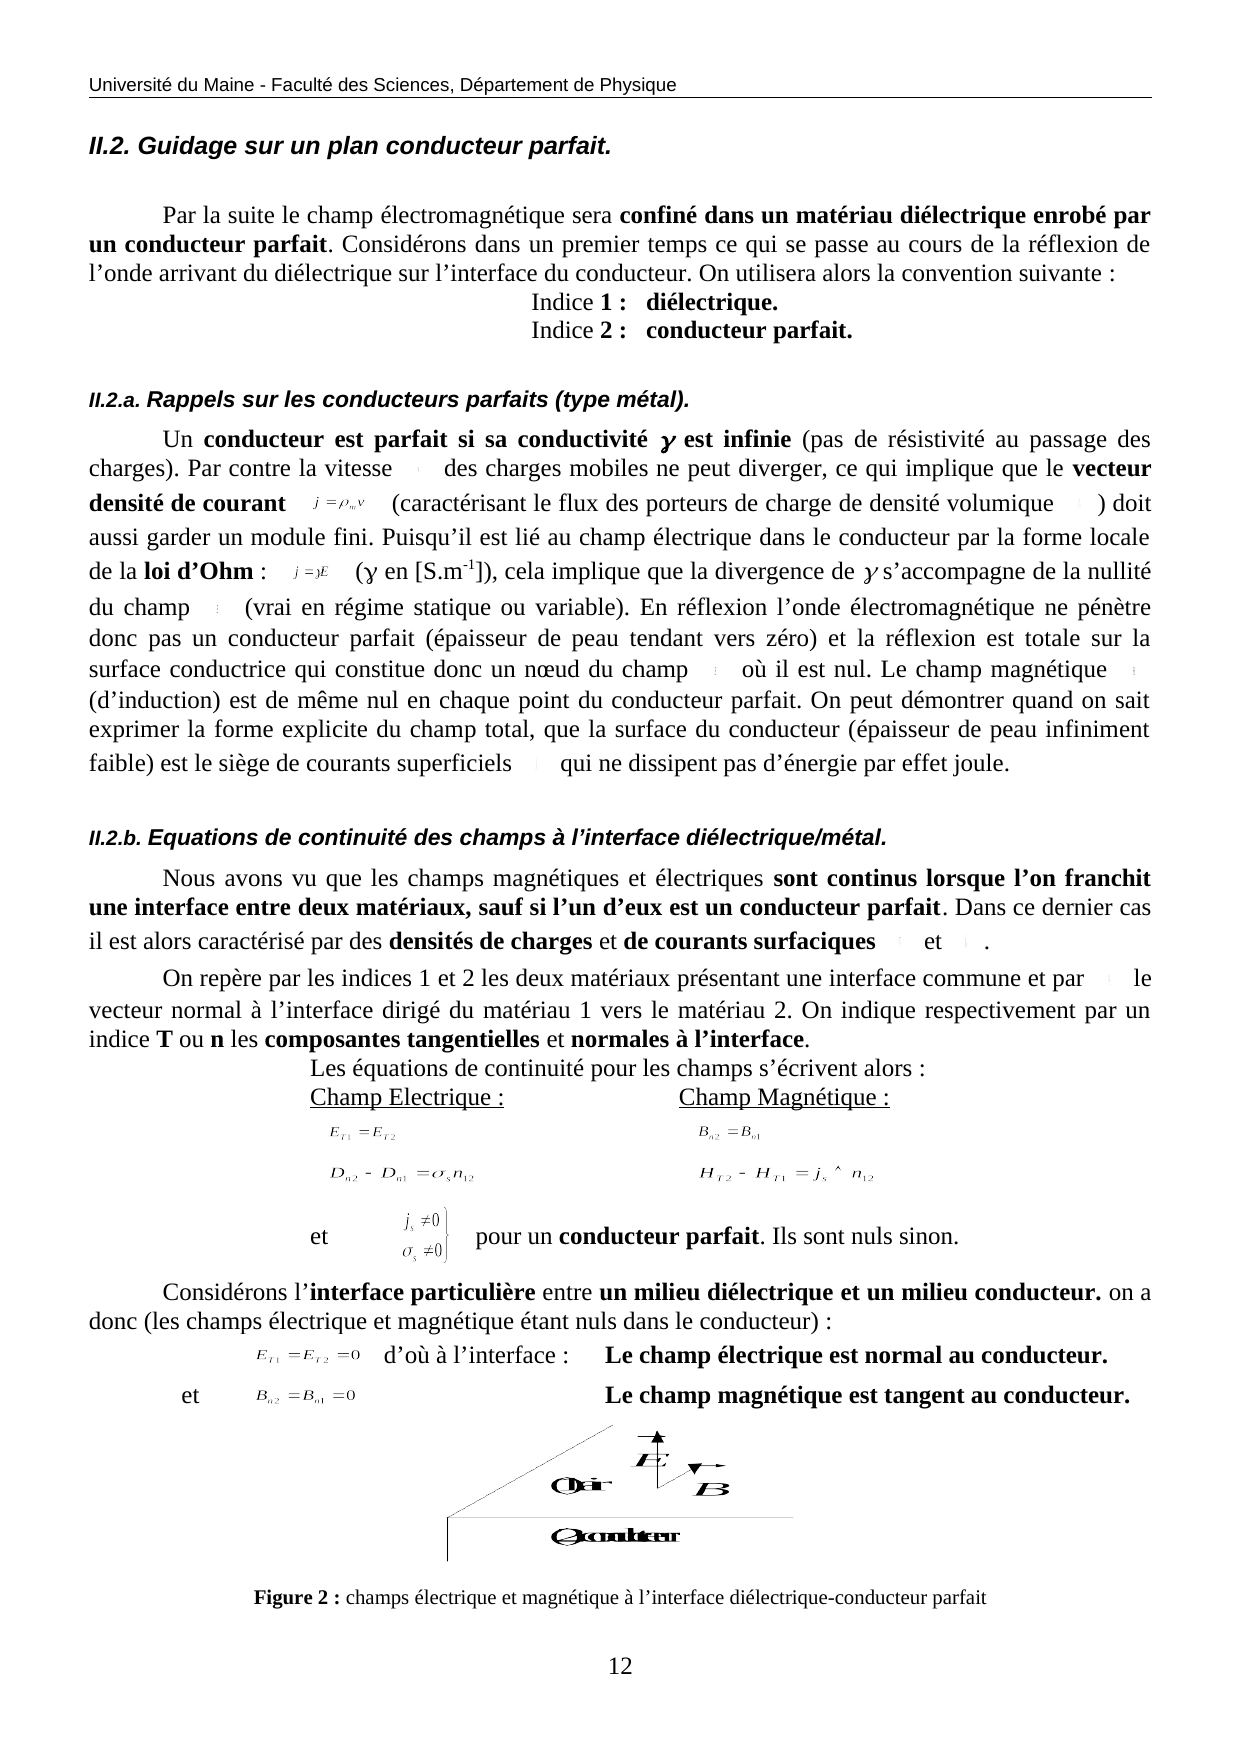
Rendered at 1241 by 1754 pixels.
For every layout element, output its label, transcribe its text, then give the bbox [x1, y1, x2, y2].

text d’où à l’interface : Le champ électrique est normal au conducteur. [89, 1334, 1152, 1374]
text Un conducteur est parfait si sa conductivité  est infinie (pas de résistivité au passage des charges). Par contre la vitesse des charges mobiles ne peut diverger, ce qui implique que le vecteur densité de courant (caractérisant le flux des porteurs de charge de densité volumique ) doit aussi garder un module fini. Puisqu’il est lié au champ électrique dans le conducteur par la forme locale de la loi d’Ohm : ( en [S.m-1]), cela implique que la divergence de  s’accompagne de la nullité du champ (vrai en régime statique ou variable). En réflexion l’onde électromagnétique ne pénètre donc pas un conducteur parfait (épaisseur de peau tendant vers zéro) et la réflexion est totale sur la surface conductrice qui constitue donc un nœud du champ où il est nul. Le champ magnétique (d’induction) est de même nul en chaque point du conducteur parfait. On peut démontrer quand on sait exprimer la forme explicite du champ total, que la surface du conducteur (épaisseur de peau infiniment faible) est le siège de courants superficiels qui ne dissipent pas d’énergie par effet joule. [89, 424, 1152, 783]
text Par la suite le champ électromagnétique sera confiné dans un matériau diélectrique enrobé par un conducteur parfait. Considérons dans un premier temps ce qui se passe au cours de la réflexion de l’onde arrivant du diélectrique sur l’interface du conducteur. On utilisera alors la convention suivante : [89, 201, 1152, 287]
subtitle Guidage sur un plan conducteur parfait. [89, 131, 1152, 159]
text Considérons l’interface particulière entre un milieu diélectrique et un milieu conducteur. on a donc (les champs électrique et magnétique étant nuls dans le conducteur) : [89, 1277, 1152, 1334]
text Figure 2 : champs électrique et magnétique à l’interface diélectrique-conducteur parfait [89, 1585, 1152, 1609]
subtitle Equations de continuité des champs à l’interface diélectrique/métal. [89, 824, 1152, 850]
text Champ Electrique : Champ Magnétique : [89, 1082, 1152, 1110]
text et pour un conducteur parfait. Ils sont nuls sinon. [89, 1194, 1152, 1277]
subtitle Rappels sur les conducteurs parfaits (type métal). [89, 386, 1152, 412]
text On repère par les indices 1 et 2 les deux matériaux présentant une interface commune et par le vecteur normal à l’interface dirigé du matériau 1 vers le matériau 2. On indique respectivement par un indice T ou n les composantes tangentielles et normales à l’interface. [89, 960, 1152, 1053]
text Les équations de continuité pour les champs s’écrivent alors : [89, 1053, 1152, 1082]
text Indice 1 : diélectrique. [89, 287, 1152, 316]
text Nous avons vu que les champs magnétiques et électriques sont continus lorsque l’on franchit une interface entre deux matériaux, sauf si l’un d’eux est un conducteur parfait. Dans ce dernier cas il est alors caractérisé par des densités de charges et de courants surfaciques et . [89, 863, 1152, 960]
text Indice 2 : conducteur parfait. [89, 316, 1152, 344]
text et Le champ magnétique est tangent au conducteur. [89, 1374, 1152, 1416]
